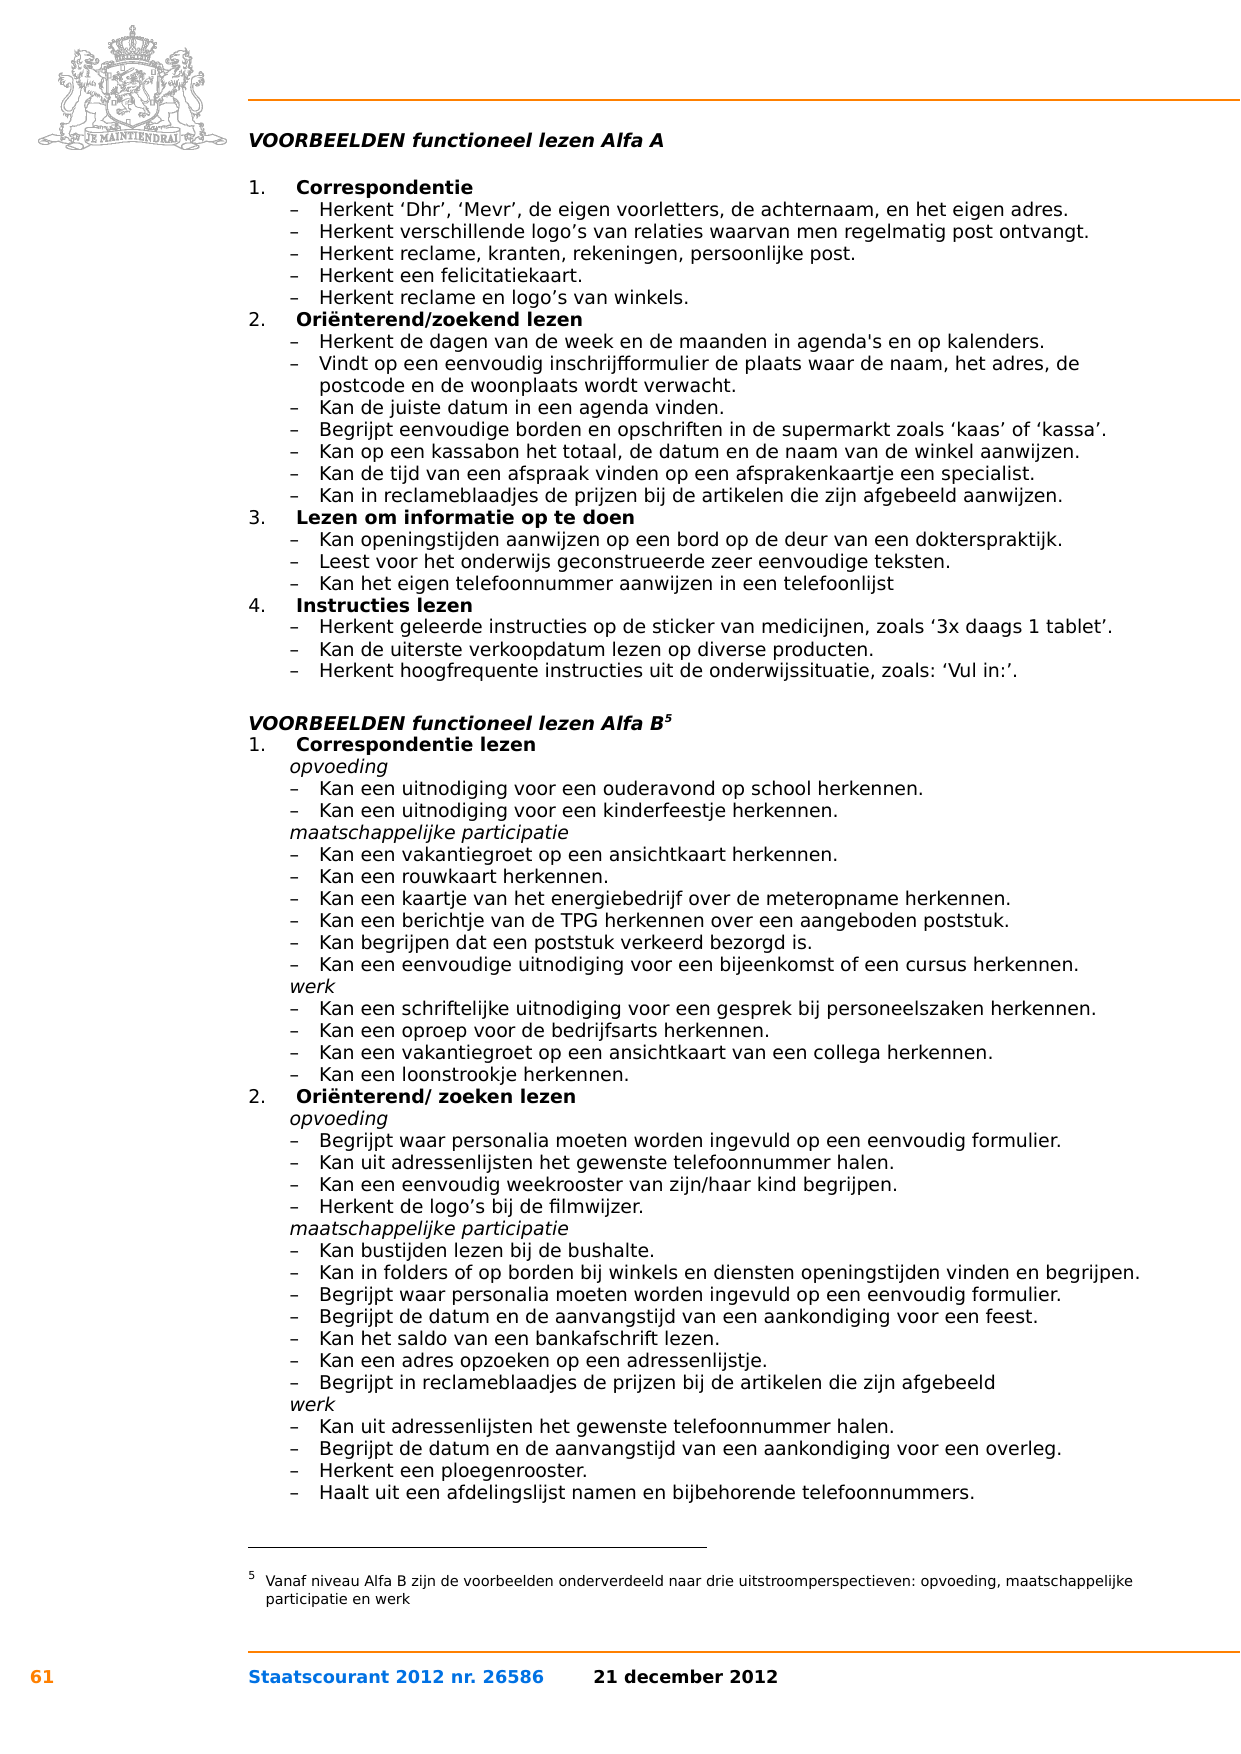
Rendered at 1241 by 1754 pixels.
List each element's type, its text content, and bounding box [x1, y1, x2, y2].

text maatschappelijke participatie [289, 1218, 1163, 1240]
text – Kan de uiterste verkoopdatum lezen op diverse producten. [289, 638, 1163, 660]
text – Herkent de dagen van de week en de maanden in agenda's en op kalenders. [289, 331, 1163, 353]
text – Kan een vakantiegroet op een ansichtkaart herkennen. [289, 844, 1163, 866]
text – Kan een uitnodiging voor een ouderavond op school herkennen. [289, 778, 1163, 800]
text – Kan een eenvoudig weekrooster van zijn/haar kind begrijpen. [289, 1174, 1163, 1196]
text werk [289, 976, 1163, 998]
text – Begrijpt in reclameblaadjes de prijzen bij de artikelen die zijn afgebeeld [289, 1372, 1163, 1394]
text 1. Correspondentie [248, 177, 1163, 199]
text – Begrijpt waar personalia moeten worden ingevuld op een eenvoudig formulier. [289, 1284, 1163, 1306]
text – Kan een eenvoudige uitnodiging voor een bijeenkomst of een cursus herkennen. [289, 954, 1163, 976]
subtitle VOORBEELDEN functioneel lezen Alfa B [248, 712, 1163, 734]
text werk [289, 1394, 1163, 1416]
text Vanaf niveau Alfa B zijn de voorbeelden onderverdeeld naar drie uitstroomperspectieven: opvoeding, maatschappelijke participatie en werk [248, 1569, 1163, 1608]
text – Kan de tijd van een afspraak vinden op een afsprakenkaartje een specialist. [289, 463, 1163, 484]
text – Kan begrijpen dat een poststuk verkeerd bezorgd is. [289, 932, 1163, 954]
text – Kan een kaartje van het energiebedrijf over de meteropname herkennen. [289, 888, 1163, 910]
text – Kan in folders of op borden bij winkels en diensten openingstijden vinden en begrijpen. [289, 1262, 1163, 1284]
text – Herkent geleerde instructies op de sticker van medicijnen, zoals ‘3x daags 1 tablet’. [289, 616, 1163, 638]
text 2. Oriënterend/ zoeken lezen [248, 1086, 1163, 1108]
subtitle VOORBEELDEN functioneel lezen Alfa A [248, 130, 1163, 152]
text – Kan uit adressenlijsten het gewenste telefoonnummer halen. [289, 1416, 1163, 1438]
text – Kan een berichtje van de TPG herkennen over een aangeboden poststuk. [289, 910, 1163, 932]
text – Begrijpt de datum en de aanvangstijd van een aankondiging voor een overleg. [289, 1438, 1163, 1460]
text – Kan op een kassabon het totaal, de datum en de naam van de winkel aanwijzen. [289, 441, 1163, 463]
text – Herkent ‘Dhr’, ‘Mevr’, de eigen voorletters, de achternaam, en het eigen adres. [289, 199, 1163, 221]
text – Herkent de logo’s bij de filmwijzer. [289, 1196, 1163, 1218]
text – Kan een adres opzoeken op een adressenlijstje. [289, 1350, 1163, 1372]
text – Kan het eigen telefoonnummer aanwijzen in een telefoonlijst [289, 572, 1163, 594]
picture [38, 25, 227, 150]
text – Kan een uitnodiging voor een kinderfeestje herkennen. [289, 800, 1163, 822]
text – Kan uit adressenlijsten het gewenste telefoonnummer halen. [289, 1152, 1163, 1174]
text 2. Oriënterend/zoekend lezen [248, 309, 1163, 331]
text – Kan openingstijden aanwijzen op een bord op de deur van een dokterspraktijk. [289, 528, 1163, 551]
text – Begrijpt de datum en de aanvangstijd van een aankondiging voor een feest. [289, 1306, 1163, 1328]
text – Herkent een felicitatiekaart. [289, 265, 1163, 287]
text – Begrijpt waar personalia moeten worden ingevuld op een eenvoudig formulier. [289, 1130, 1163, 1152]
text – Kan de juiste datum in een agenda vinden. [289, 397, 1163, 419]
text – Kan bustijden lezen bij de bushalte. [289, 1240, 1163, 1262]
text – Kan een vakantiegroet op een ansichtkaart van een collega herkennen. [289, 1042, 1163, 1064]
text maatschappelijke participatie [289, 822, 1163, 844]
text – Leest voor het onderwijs geconstrueerde zeer eenvoudige teksten. [289, 551, 1163, 572]
text – Kan het saldo van een bankafschrift lezen. [289, 1328, 1163, 1350]
text – Kan in reclameblaadjes de prijzen bij de artikelen die zijn afgebeeld aanwijzen. [289, 484, 1163, 507]
text – Herkent hoogfrequente instructies uit de onderwijssituatie, zoals: ‘Vul in:’. [289, 660, 1163, 682]
text – Herkent reclame, kranten, rekeningen, persoonlijke post. [289, 243, 1163, 265]
text 4. Instructies lezen [248, 594, 1163, 616]
text – Herkent verschillende logo’s van relaties waarvan men regelmatig post ontvangt. [289, 221, 1163, 243]
text 1. Correspondentie lezen [248, 734, 1163, 756]
text – Kan een oproep voor de bedrijfsarts herkennen. [289, 1020, 1163, 1042]
text 3. Lezen om informatie op te doen [248, 507, 1163, 528]
text – Herkent een ploegenrooster. [289, 1460, 1163, 1482]
text – Kan een loonstrookje herkennen. [289, 1064, 1163, 1086]
text – Haalt uit een afdelingslijst namen en bijbehorende telefoonnummers. [289, 1482, 1163, 1504]
text – Herkent reclame en logo’s van winkels. [289, 287, 1163, 309]
text – Kan een rouwkaart herkennen. [289, 866, 1163, 888]
text – Kan een schriftelijke uitnodiging voor een gesprek bij personeelszaken herkennen. [289, 998, 1163, 1020]
text – Begrijpt eenvoudige borden en opschriften in de supermarkt zoals ‘kaas’ of ‘kassa’. [289, 419, 1163, 441]
text opvoeding [289, 756, 1163, 778]
text opvoeding [289, 1108, 1163, 1130]
text – Vindt op een eenvoudig inschrijfformulier de plaats waar de naam, het adres, de postcode en de woonplaats wordt verwacht. [289, 353, 1163, 397]
